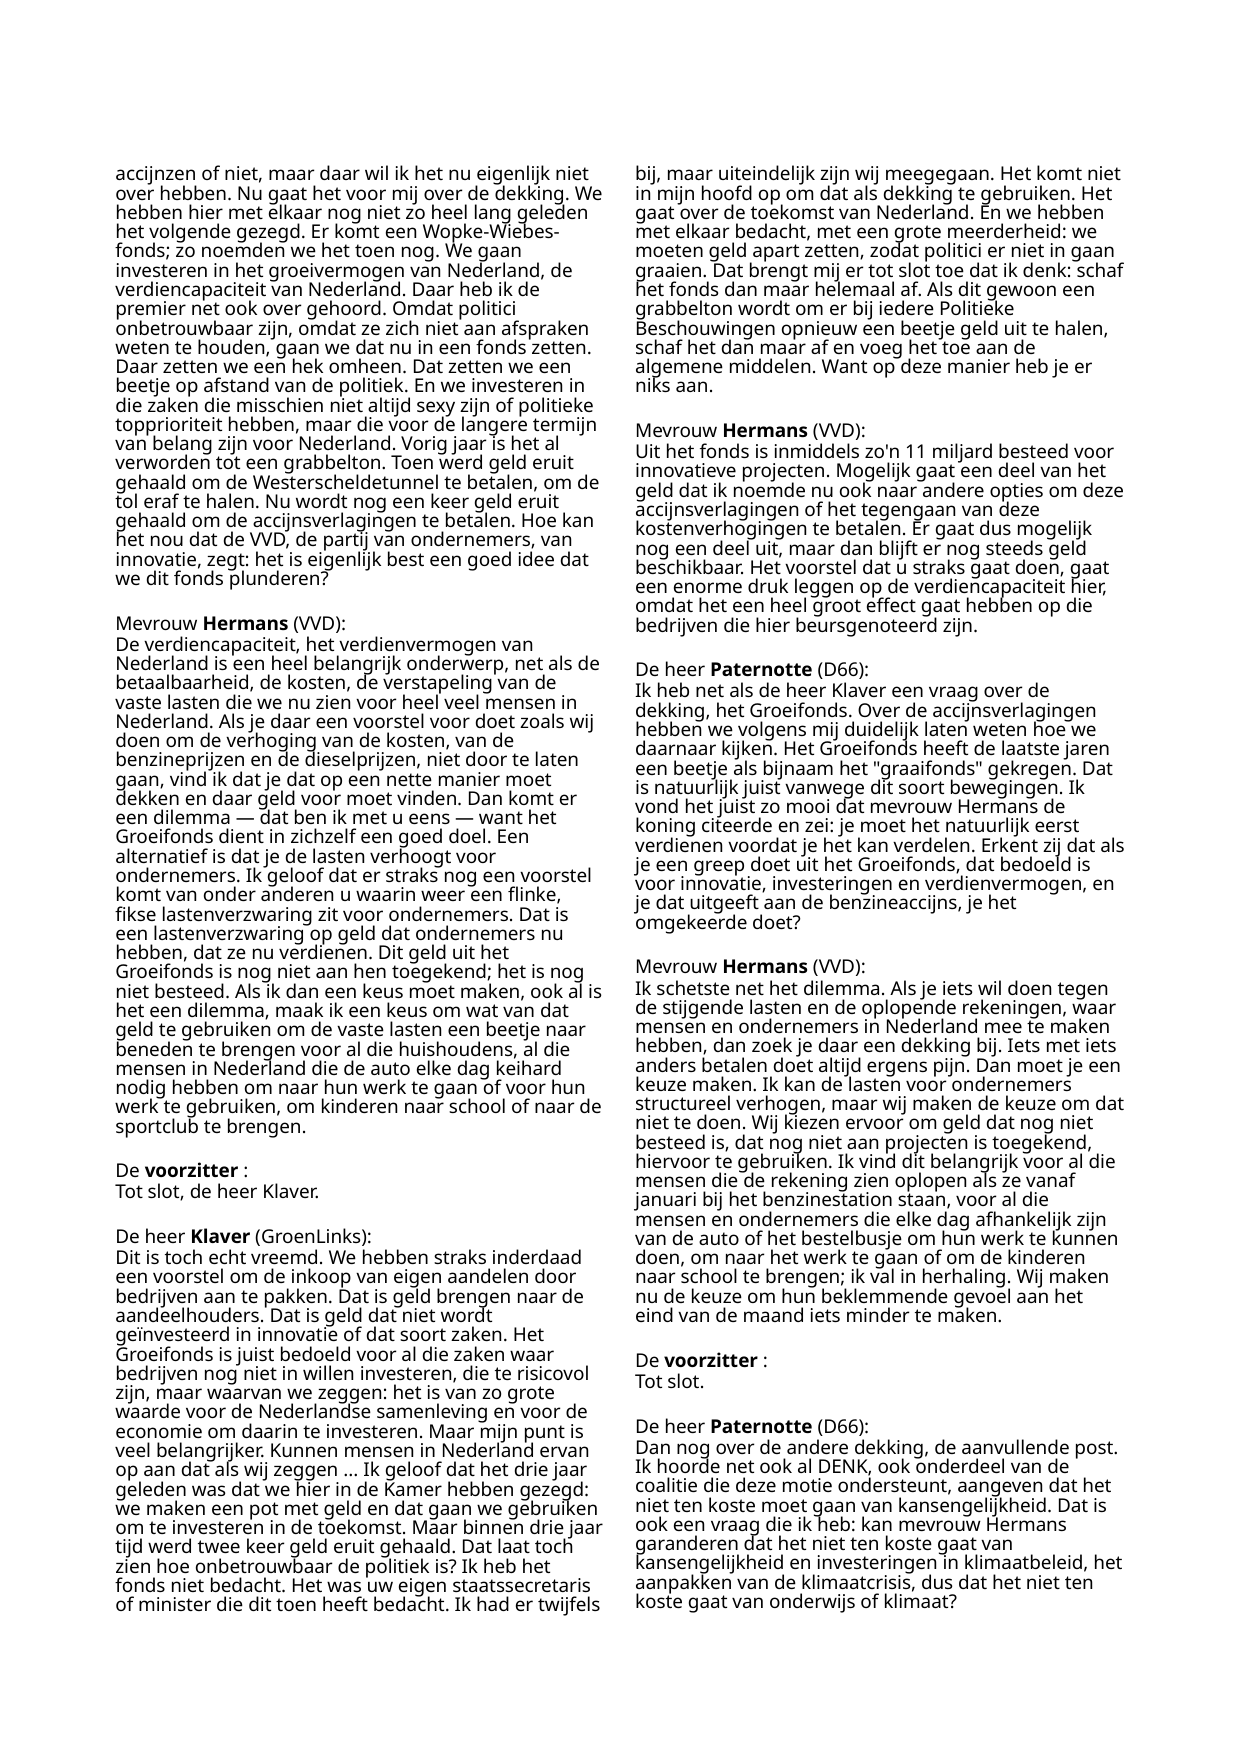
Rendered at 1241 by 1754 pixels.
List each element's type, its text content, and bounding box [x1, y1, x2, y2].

text Mevrouw Hermans (VVD): [635, 417, 1125, 443]
text Dan nog over de andere dekking, de aanvullende post. Ik hoorde net ook al DENK, ook onderdeel van de coalitie die deze motie ondersteunt, aangeven dat het niet ten koste moet gaan van kansengelijkheid. Dat is ook een vraag die ik heb: kan mevrouw Hermans garanderen dat het niet ten koste gaat van kansengelijkheid en investeringen in klimaatbeleid, het aanpakken van de klimaatcrisis, dus dat het niet ten koste gaat van onderwijs of klimaat? [635, 1439, 1125, 1612]
text Tot slot. [635, 1373, 1125, 1392]
text De heer Klaver (GroenLinks): [115, 1223, 605, 1249]
text Ik schetste net het dilemma. Als je iets wil doen tegen de stijgende lasten en de oplopende rekeningen, waar mensen en ondernemers in Nederland mee te maken hebben, dan zoek je daar een dekking bij. Iets met iets anders betalen doet altijd ergens pijn. Dan moet je een keuze maken. Ik kan de lasten voor ondernemers structureel verhogen, maar wij maken de keuze om dat niet te doen. Wij kiezen ervoor om geld dat nog niet besteed is, dat nog niet aan projecten is toegekend, hiervoor te gebruiken. Ik vind dit belangrijk voor al die mensen die de rekening zien oplopen als ze vanaf januari bij het benzinestation staan, voor al die mensen en ondernemers die elke dag afhankelijk zijn van de auto of het bestelbusje om hun werk te kunnen doen, om naar het werk te gaan of om de kinderen naar school te brengen; ik val in herhaling. Wij maken nu de keuze om hun beklemmende gevoel aan het eind van de maand iets minder te maken. [635, 979, 1125, 1326]
text De heer Paternotte (D66): [635, 657, 1125, 682]
text Mevrouw Hermans (VVD): [635, 954, 1125, 979]
text Mevrouw Hermans (VVD): [115, 610, 605, 636]
text accijnzen of niet, maar daar wil ik het nu eigenlijk niet over hebben. Nu gaat het voor mij over de dekking. We hebben hier met elkaar nog niet zo heel lang geleden het volgende gezegd. Er komt een Wopke-Wiebes-fonds; zo noemden we het toen nog. We gaan investeren in het groeivermogen van Nederland, de verdiencapaciteit van Nederland. Daar heb ik de premier net ook over gehoord. Omdat politici onbetrouwbaar zijn, omdat ze zich niet aan afspraken weten te houden, gaan we dat nu in een fonds zetten. Daar zetten we een hek omheen. Dat zetten we een beetje op afstand van de politiek. En we investeren in die zaken die misschien niet altijd sexy zijn of politieke topprioriteit hebben, maar die voor de langere termijn van belang zijn voor Nederland. Vorig jaar is het al verworden tot een grabbelton. Toen werd geld eruit gehaald om de Westerscheldetunnel te betalen, om de tol eraf te halen. Nu wordt nog een keer geld eruit gehaald om de accijnsverlagingen te betalen. Hoe kan het nou dat de VVD, de partij van ondernemers, van innovatie, zegt: het is eigenlijk best een goed idee dat we dit fonds plunderen? [115, 165, 605, 589]
text De voorzitter : [635, 1347, 1125, 1373]
text Uit het fonds is inmiddels zo'n 11 miljard besteed voor innovatieve projecten. Mogelijk gaat een deel van het geld dat ik noemde nu ook naar andere opties om deze accijnsverlagingen of het tegengaan van deze kostenverhogingen te betalen. Er gaat dus mogelijk nog een deel uit, maar dan blijft er nog steeds geld beschikbaar. Het voorstel dat u straks gaat doen, gaat een enorme druk leggen op de verdiencapaciteit hier, omdat het een heel groot effect gaat hebben op die bedrijven die hier beursgenoteerd zijn. [635, 443, 1125, 636]
text bij, maar uiteindelijk zijn wij meegegaan. Het komt niet in mijn hoofd op om dat als dekking te gebruiken. Het gaat over de toekomst van Nederland. En we hebben met elkaar bedacht, met een grote meerderheid: we moeten geld apart zetten, zodat politici er niet in gaan graaien. Dat brengt mij er tot slot toe dat ik denk: schaf het fonds dan maar helemaal af. Als dit gewoon een grabbelton wordt om er bij iedere Politieke Beschouwingen opnieuw een beetje geld uit te halen, schaf het dan maar af en voeg het toe aan de algemene middelen. Want op deze manier heb je er niks aan. [635, 165, 1125, 397]
text De verdiencapaciteit, het verdienvermogen van Nederland is een heel belangrijk onderwerp, net als de betaalbaarheid, de kosten, de verstapeling van de vaste lasten die we nu zien voor heel veel mensen in Nederland. Als je daar een voorstel voor doet zoals wij doen om de verhoging van de kosten, van de benzineprijzen en de dieselprijzen, niet door te laten gaan, vind ik dat je dat op een nette manier moet dekken en daar geld voor moet vinden. Dan komt er een dilemma — dat ben ik met u eens — want het Groeifonds dient in zichzelf een goed doel. Een alternatief is dat je de lasten verhoogt voor ondernemers. Ik geloof dat er straks nog een voorstel komt van onder anderen u waarin weer een flinke, fikse lastenverzwaring zit voor ondernemers. Dat is een lastenverzwaring op geld dat ondernemers nu hebben, dat ze nu verdienen. Dit geld uit het Groeifonds is nog niet aan hen toegekend; het is nog niet besteed. Als ik dan een keus moet maken, ook al is het een dilemma, maak ik een keus om wat van dat geld te gebruiken om de vaste lasten een beetje naar beneden te brengen voor al die huishoudens, al die mensen in Nederland die de auto elke dag keihard nodig hebben om naar hun werk te gaan of voor hun werk te gebruiken, om kinderen naar school of naar de sportclub te brengen. [115, 636, 605, 1137]
text Ik heb net als de heer Klaver een vraag over de dekking, het Groeifonds. Over de accijnsverlagingen hebben we volgens mij duidelijk laten weten hoe we daarnaar kijken. Het Groeifonds heeft de laatste jaren een beetje als bijnaam het "graaifonds" gekregen. Dat is natuurlijk juist vanwege dit soort bewegingen. Ik vond het juist zo mooi dat mevrouw Hermans de koning citeerde en zei: je moet het natuurlijk eerst verdienen voordat je het kan verdelen. Erkent zij dat als je een greep doet uit het Groeifonds, dat bedoeld is voor innovatie, investeringen en verdienvermogen, en je dat uitgeeft aan de benzineaccijns, je het omgekeerde doet? [635, 682, 1125, 933]
text Dit is toch echt vreemd. We hebben straks inderdaad een voorstel om de inkoop van eigen aandelen door bedrijven aan te pakken. Dat is geld brengen naar de aandeelhouders. Dat is geld dat niet wordt geïnvesteerd in innovatie of dat soort zaken. Het Groeifonds is juist bedoeld voor al die zaken waar bedrijven nog niet in willen investeren, die te risicovol zijn, maar waarvan we zeggen: het is van zo grote waarde voor de Nederlandse samenleving en voor de economie om daarin te investeren. Maar mijn punt is veel belangrijker. Kunnen mensen in Nederland ervan op aan dat als wij zeggen ... Ik geloof dat het drie jaar geleden was dat we hier in de Kamer hebben gezegd: we maken een pot met geld en dat gaan we gebruiken om te investeren in de toekomst. Maar binnen drie jaar tijd werd twee keer geld eruit gehaald. Dat laat toch zien hoe onbetrouwbaar de politiek is? Ik heb het fonds niet bedacht. Het was uw eigen staatssecretaris of minister die dit toen heeft bedacht. Ik had er twijfels [115, 1249, 605, 1615]
text Tot slot, de heer Klaver. [115, 1183, 605, 1203]
text De heer Paternotte (D66): [635, 1413, 1125, 1439]
text De voorzitter : [115, 1158, 605, 1183]
